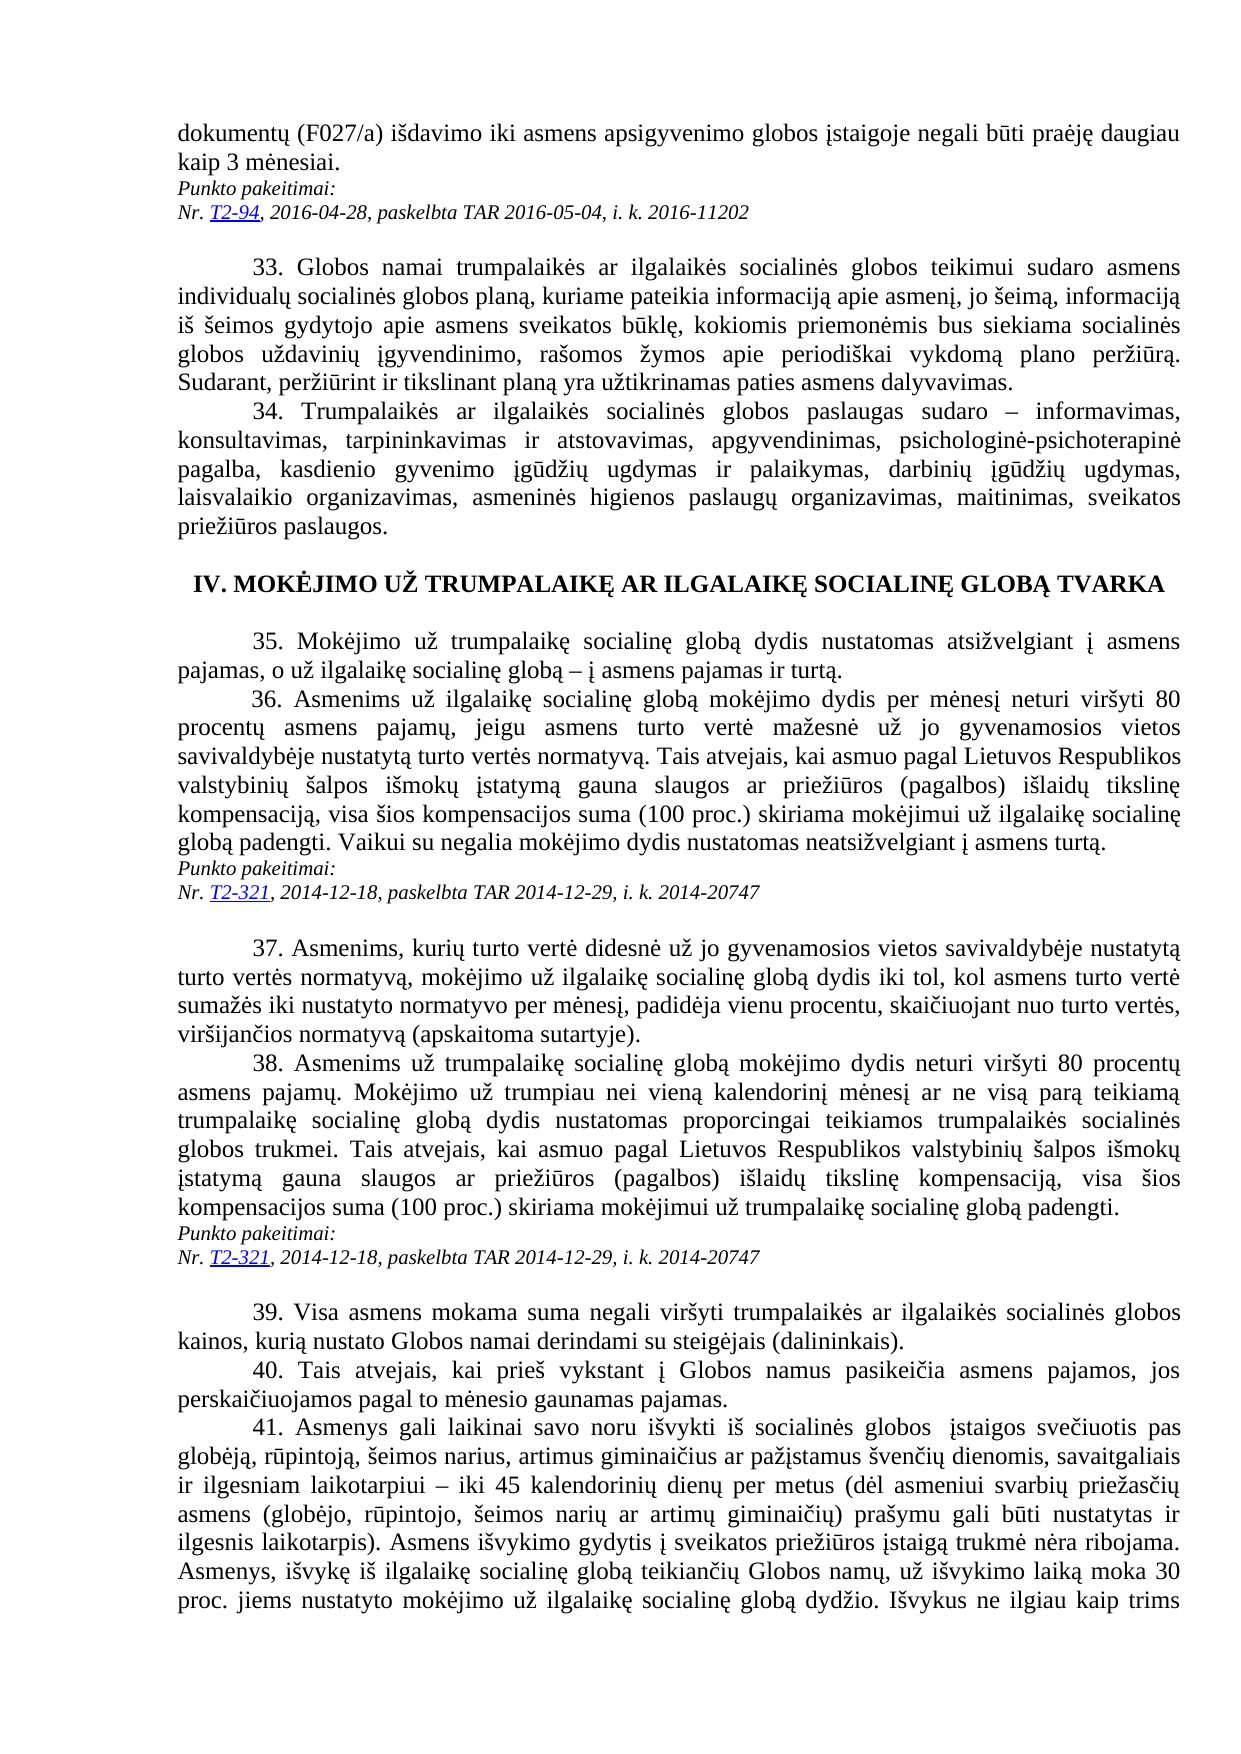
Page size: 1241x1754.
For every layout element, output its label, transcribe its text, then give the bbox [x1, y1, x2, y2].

text 36. Asmenims už ilgalaikę socialinę globą mokėjimo dydis per mėnesį neturi viršyti 80 procentų asmens pajamų, jeigu asmens turto vertė mažesnė už jo gyvenamosios vietos savivaldybėje nustatytą turto vertės normatyvą. Tais atvejais, kai asmuo pagal Lietuvos Respublikos valstybinių šalpos išmokų įstatymą gauna slaugos ar priežiūros (pagalbos) išlaidų tikslinę kompensaciją, visa šios kompensacijos suma (100 proc.) skiriama mokėjimui už ilgalaikę socialinę globą padengti. Vaikui su negalia mokėjimo dydis nustatomas neatsižvelgiant į asmens turtą. [177, 684, 1181, 856]
text Punkto pakeitimai: [177, 176, 1181, 200]
text 41. Asmenys gali laikinai savo noru išvykti iš socialinės globos įstaigos svečiuotis pas globėją, rūpintoją, šeimos narius, artimus giminaičius ar pažįstamus švenčių dienomis, savaitgaliais ir ilgesniam laikotarpiui – iki 45 kalendorinių dienų per metus (dėl asmeniui svarbių priežasčių asmens (globėjo, rūpintojo, šeimos narių ar artimų giminaičių) prašymu gali būti nustatytas ir ilgesnis laikotarpis). Asmens išvykimo gydytis į sveikatos priežiūros įstaigą trukmė nėra ribojama. Asmenys, išvykę iš ilgalaikę socialinę globą teikiančių Globos namų, už išvykimo laiką moka 30 proc. jiems nustatyto mokėjimo už ilgalaikę socialinę globą dydžio. Išvykus ne ilgiau kaip trims [177, 1412, 1181, 1614]
text IV. MOKĖJIMO UŽ TRUMPALAIKĘ AR ILGALAIKĘ SOCIALINĘ GLOBĄ TVARKA [177, 569, 1181, 597]
text 37. Asmenims, kurių turto vertė didesnė už jo gyvenamosios vietos savivaldybėje nustatytą turto vertės normatyvą, mokėjimo už ilgalaikę socialinę globą dydis iki tol, kol asmens turto vertė sumažės iki nustatyto normatyvo per mėnesį, padidėja vienu procentu, skaičiuojant nuo turto vertės, viršijančios normatyvą (apskaitoma sutartyje). [177, 933, 1181, 1048]
text 34. Trumpalaikės ar ilgalaikės socialinės globos paslaugas sudaro – informavimas, konsultavimas, tarpininkavimas ir atstovavimas, apgyvendinimas, psichologinė-psichoterapinė pagalba, kasdienio gyvenimo įgūdžių ugdymas ir palaikymas, darbinių įgūdžių ugdymas, laisvalaikio organizavimas, asmeninės higienos paslaugų organizavimas, maitinimas, sveikatos priežiūros paslaugos. [177, 396, 1181, 540]
text Nr. T2-321, 2014-12-18, paskelbta TAR 2014-12-29, i. k. 2014-20747 [177, 880, 1181, 904]
text Punkto pakeitimai: [177, 1221, 1181, 1245]
text dokumentų (F027/a) išdavimo iki asmens apsigyvenimo globos įstaigoje negali būti praėję daugiau kaip 3 mėnesiai. [177, 118, 1181, 176]
text 33. Globos namai trumpalaikės ar ilgalaikės socialinės globos teikimui sudaro asmens individualų socialinės globos planą, kuriame pateikia informaciją apie asmenį, jo šeimą, informaciją iš šeimos gydytojo apie asmens sveikatos būklę, kokiomis priemonėmis bus siekiama socialinės globos uždavinių įgyvendinimo, rašomos žymos apie periodiškai vykdomą plano peržiūrą. Sudarant, peržiūrint ir tikslinant planą yra užtikrinamas paties asmens dalyvavimas. [177, 252, 1181, 396]
text 39. Visa asmens mokama suma negali viršyti trumpalaikės ar ilgalaikės socialinės globos kainos, kurią nustato Globos namai derindami su steigėjais (dalininkais). [177, 1297, 1181, 1355]
text 35. Mokėjimo už trumpalaikę socialinę globą dydis nustatomas atsižvelgiant į asmens pajamas, o už ilgalaikę socialinę globą – į asmens pajamas ir turtą. [177, 626, 1181, 684]
text 38. Asmenims už trumpalaikę socialinę globą mokėjimo dydis neturi viršyti 80 procentų asmens pajamų. Mokėjimo už trumpiau nei vieną kalendorinį mėnesį ar ne visą parą teikiamą trumpalaikę socialinę globą dydis nustatomas proporcingai teikiamos trumpalaikės socialinės globos trukmei. Tais atvejais, kai asmuo pagal Lietuvos Respublikos valstybinių šalpos išmokų įstatymą gauna slaugos ar priežiūros (pagalbos) išlaidų tikslinę kompensaciją, visa šios kompensacijos suma (100 proc.) skiriama mokėjimui už trumpalaikę socialinę globą padengti. [177, 1048, 1181, 1221]
text Nr. T2-94, 2016-04-28, paskelbta TAR 2016-05-04, i. k. 2016-11202 [177, 200, 1181, 224]
text 40. Tais atvejais, kai prieš vykstant į Globos namus pasikeičia asmens pajamos, jos perskaičiuojamos pagal to mėnesio gaunamas pajamas. [177, 1355, 1181, 1412]
text Nr. T2-321, 2014-12-18, paskelbta TAR 2014-12-29, i. k. 2014-20747 [177, 1245, 1181, 1269]
text Punkto pakeitimai: [177, 856, 1181, 880]
